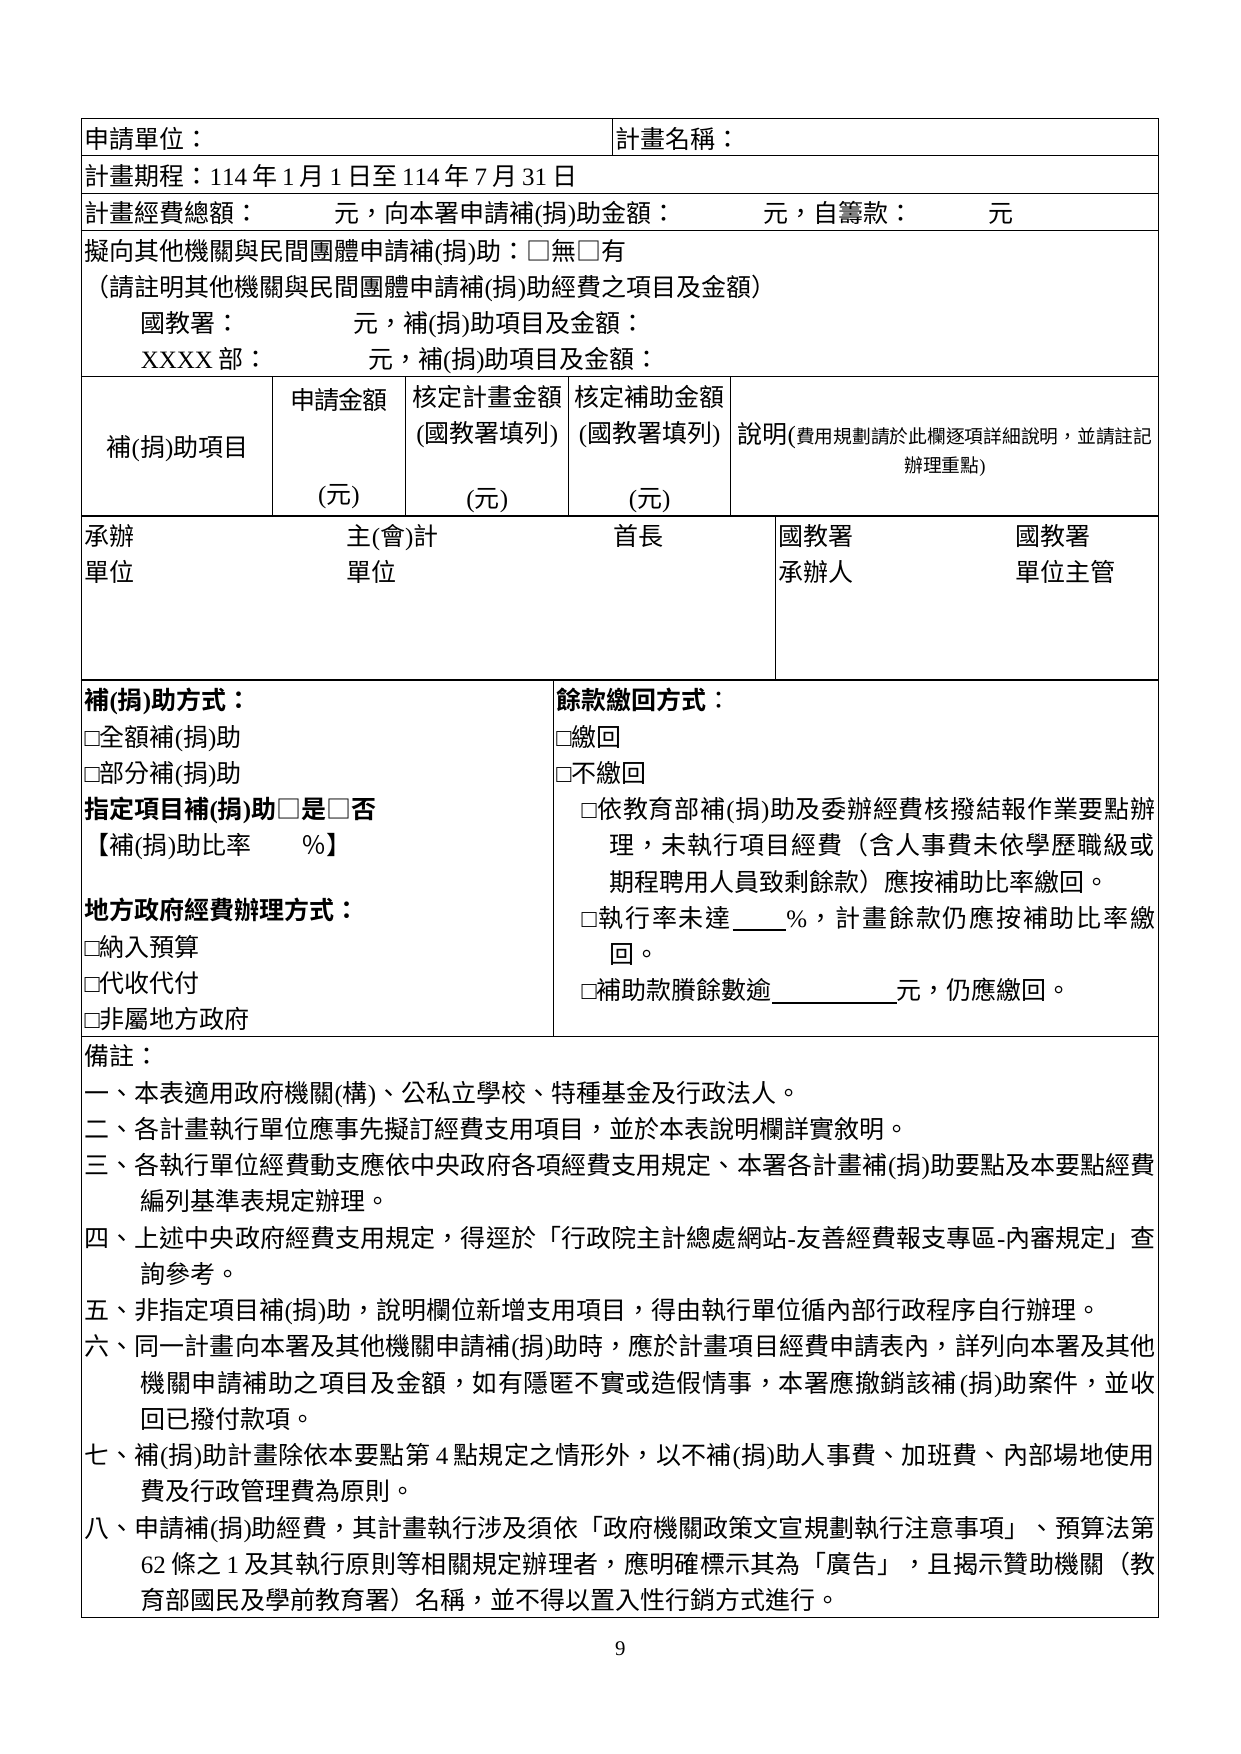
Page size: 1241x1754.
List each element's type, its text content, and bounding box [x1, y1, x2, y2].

table_cell 核定補助金額 (國教署填列) (元) [569, 377, 730, 514]
table_cell 計畫經費總額： 元，向本署申請補(捐)助金額： 元，自籌款： 元 [82, 194, 1158, 230]
table_cell 申請金額 (元) [273, 377, 405, 514]
table_header 國教署 國教署 承辦人 單位主管 [776, 517, 1158, 679]
table_cell 補(捐)助方式： □全額補(捐)助 □部分補(捐)助 指定項目補(捐)助□是□否 【補(捐)助比率 ％】 地方政府經費辦理方式： □納入預算 □代收代付 □非屬地方政府 [82, 681, 553, 1036]
table_cell 計畫期程：114年1月1日至114年7月31日 [82, 156, 1158, 193]
table_header 計畫名稱： [613, 119, 1158, 155]
table_cell 擬向其他機關與民間團體申請補(捐)助：□無□有 （請註明其他機關與民間團體申請補(捐)助經費之項目及金額） 國教署： 元，補(捐)助項目及金額： XXXX部： 元，補(捐)助項目及金額： [82, 231, 1158, 376]
table_header 申請單位： [82, 119, 612, 155]
table_cell 說明(費用規劃請於此欄逐項詳細說明，並請註記辦理重點) [731, 377, 1158, 514]
table_cell 餘款繳回方式： □繳回 □不繳回 □依教育部補(捐)助及委辦經費核撥結報作業要點辦理，未執行項目經費（含人事費未依學歷職級或期程聘用人員致剩餘款）應按補助比率繳回。 □執行率未達 %，計畫餘款仍應按補助比率繳回。 □補助款賸餘數逾 元，仍應繳回。 [554, 681, 1158, 1036]
table_cell 備註： 本表適用政府機關(構)、公私立學校、特種基金及行政法人。 各計畫執行單位應事先擬訂經費支用項目，並於本表說明欄詳實敘明。 各執行單位經費動支應依中央政府各項經費支用規定、本署各計畫補(捐)助要點及本要點經費編列基準表規定辦理。 上述中央政府經費支用規定，得逕於「行政院主計總處網站-友善經費報支專區-內審規定」查詢參考。 非指定項目補(捐)助，說明欄位新增支用項目，得由執行單位循內部行政程序自行辦理。 同一計畫向本署及其他機關申請補(捐)助時，應於計畫項目經費申請表內，詳列向本署及其他機關申請補助之項目及金額，如有隱匿不實或造假情事，本署應撤銷該補(捐)助案件，並收回已撥付款項。 補(捐)助計畫除依本要點第4點規定之情形外，以不補(捐)助人事費、加班費、內部場地使用費及行政管理費為原則。 申請補(捐)助經費，其計畫執行涉及須依「政府機關政策文宣規劃執行注意事項」、預算法第62條之1及其執行原則等相關規定辦理者，應明確標示其為「廣告」，且揭示贊助機關（教育部國民及學前教育署）名稱，並不得以置入性行銷方式進行。 [82, 1037, 1158, 1617]
table_cell 補(捐)助項目 [82, 377, 272, 514]
table_cell 核定計畫金額(國教署填列) (元) [406, 377, 568, 514]
table_header 承辦 主(會)計 首長 單位 單位 [82, 517, 775, 679]
